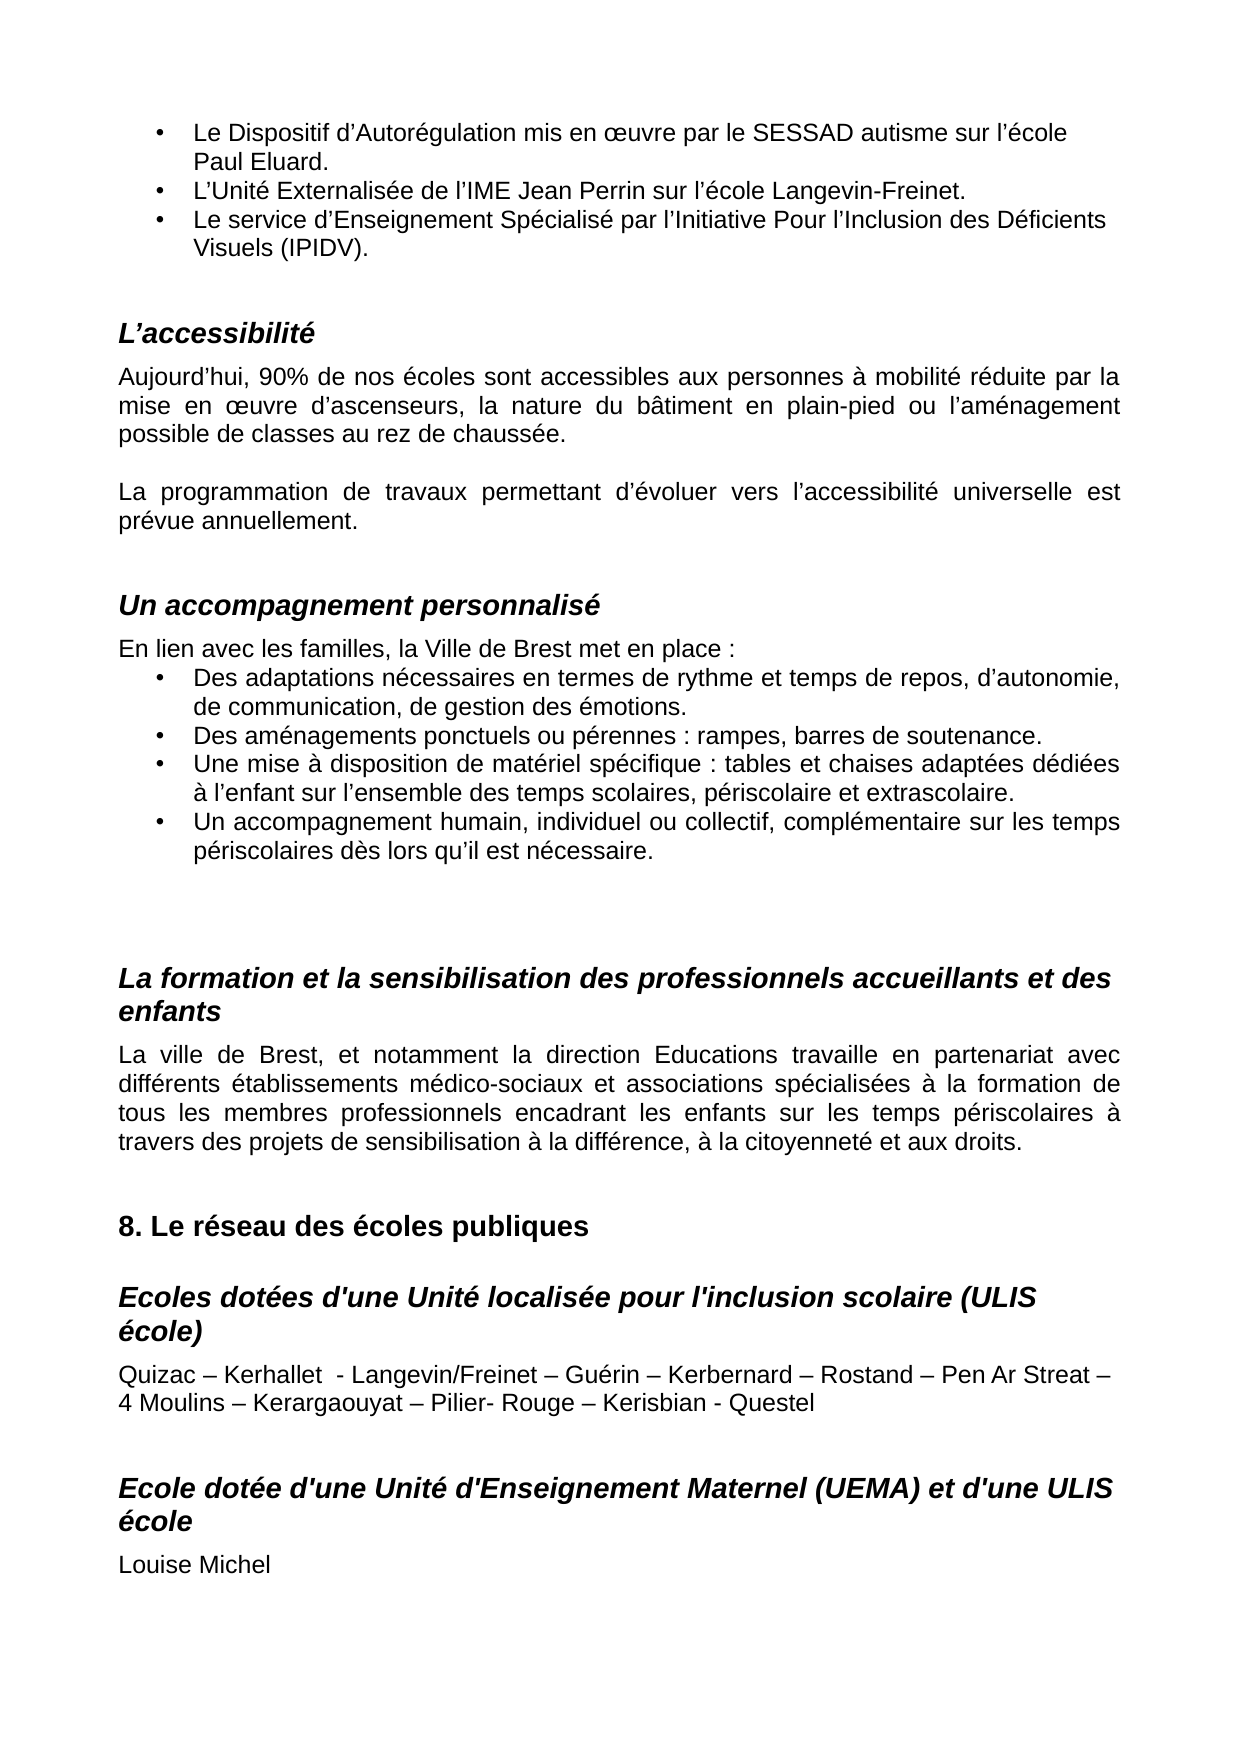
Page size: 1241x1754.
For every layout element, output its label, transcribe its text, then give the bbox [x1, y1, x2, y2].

list Le service d’Enseignement Spécialisé par l’Initiative Pour l’Inclusion des Déficients Visuels (IPIDV). [156, 204, 1122, 262]
text En lien avec les familles, la Ville de Brest met en place : [118, 634, 1122, 663]
list Un accompagnement humain, individuel ou collectif, complémentaire sur les temps périscolaires dès lors qu’il est nécessaire. [156, 807, 1122, 865]
list Le Dispositif d’Autorégulation mis en œuvre par le SESSAD autisme sur l’école Paul Eluard. [156, 118, 1122, 176]
text La ville de Brest, et notamment la direction Educations travaille en partenariat avec différents établissements médico-sociaux et associations spécialisées à la formation de tous les membres professionnels encadrant les enfants sur les temps périscolaires à travers des projets de sensibilisation à la différence, à la citoyenneté et aux droits. [118, 1040, 1122, 1155]
subtitle Ecoles dotées d'une Unité localisée pour l'inclusion scolaire (ULIS école) [118, 1280, 1122, 1347]
text Aujourd’hui, 90% de nos écoles sont accessibles aux personnes à mobilité réduite par la mise en œuvre d’ascenseurs, la nature du bâtiment en plain-pied ou l’aménagement possible de classes au rez de chaussée. [118, 362, 1122, 448]
list L’Unité Externalisée de l’IME Jean Perrin sur l’école Langevin-Freinet. [156, 176, 1122, 204]
subtitle Ecole dotée d'une Unité d'Enseignement Maternel (UEMA) et d'une ULIS école [118, 1471, 1122, 1538]
subtitle La formation et la sensibilisation des professionnels accueillants et des enfants [118, 961, 1122, 1028]
subtitle Un accompagnement personnalisé [118, 588, 1122, 622]
text Louise Michel [118, 1551, 1122, 1579]
list Une mise à disposition de matériel spécifique : tables et chaises adaptées dédiées à l’enfant sur l’ensemble des temps scolaires, périscolaire et extrascolaire. [156, 749, 1122, 807]
text La programmation de travaux permettant d’évoluer vers l’accessibilité universelle est prévue annuellement. [118, 477, 1122, 534]
text Quizac – Kerhallet - Langevin/Freinet – Guérin – Kerbernard – Rostand – Pen Ar Streat – 4 Moulins – Kerargaouyat – Pilier- Rouge – Kerisbian - Questel [118, 1360, 1122, 1417]
subtitle 8. Le réseau des écoles publiques [118, 1209, 1122, 1243]
subtitle L’accessibilité [118, 316, 1122, 349]
list Des adaptations nécessaires en termes de rythme et temps de repos, d’autonomie, de communication, de gestion des émotions. [156, 663, 1122, 721]
list Des aménagements ponctuels ou pérennes : rampes, barres de soutenance. [156, 721, 1122, 749]
